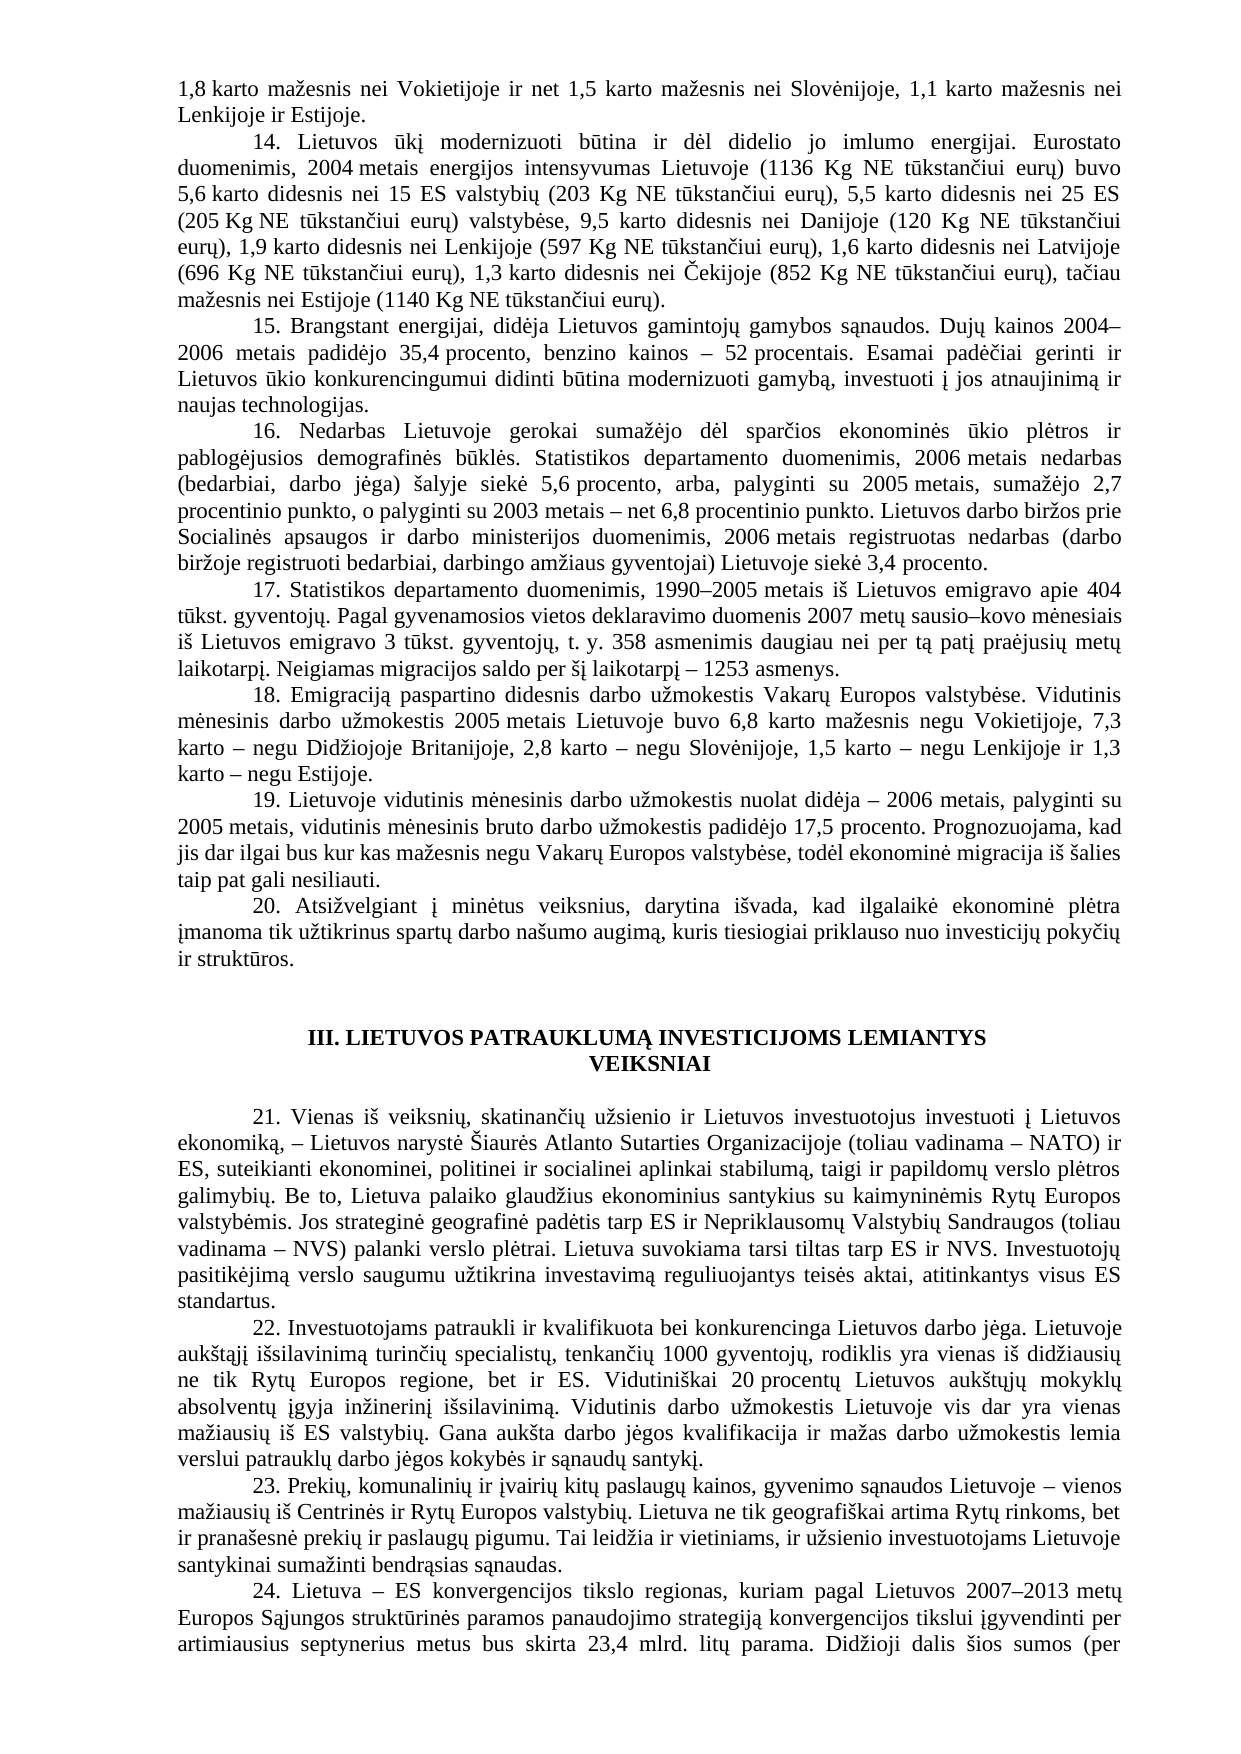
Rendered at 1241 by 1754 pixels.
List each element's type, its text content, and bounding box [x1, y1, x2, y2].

text 23. Prekių, komunalinių ir įvairių kitų paslaugų kainos, gyvenimo sąnaudos Lietuvoje – vienos mažiausių iš Centrinės ir Rytų Europos valstybių. Lietuva ne tik geografiškai artima Rytų rinkoms, bet ir pranašesnė prekių ir paslaugų pigumu. Tai leidžia ir vietiniams, ir užsienio investuotojams Lietuvoje santykinai sumažinti bendrąsias sąnaudas. [177, 1472, 1122, 1577]
text 21. Vienas iš veiksnių, skatinančių užsienio ir Lietuvos investuotojus investuoti į Lietuvos ekonomiką, – Lietuvos narystė Šiaurės Atlanto Sutarties Organizacijoje (toliau vadinama – NATO) ir ES, suteikianti ekonominei, politinei ir socialinei aplinkai stabilumą, taigi ir papildomų verslo plėtros galimybių. Be to, Lietuva palaiko glaudžius ekonominius santykius su kaimyninėmis Rytų Europos valstybėmis. Jos strateginė geografinė padėtis tarp ES ir Nepriklausomų Valstybių Sandraugos (toliau vadinama – NVS) palanki verslo plėtrai. Lietuva suvokiama tarsi tiltas tarp ES ir NVS. Investuotojų pasitikėjimą verslo saugumu užtikrina investavimą reguliuojantys teisės aktai, atitinkantys visus ES standartus. [177, 1103, 1122, 1314]
subtitle III. LIETUVOS PATRAUKLUMĄ INVESTICIJOMS LEMIANTYS VEIKSNIAI [177, 1024, 1122, 1076]
text 22. Investuotojams patraukli ir kvalifikuota bei konkurencinga Lietuvos darbo jėga. Lietuvoje aukštąjį išsilavinimą turinčių specialistų, tenkančių 1000 gyventojų, rodiklis yra vienas iš didžiausių ne tik Rytų Europos regione, bet ir ES. Vidutiniškai 20 procentų Lietuvos aukštųjų mokyklų absolventų įgyja inžinerinį išsilavinimą. Vidutinis darbo užmokestis Lietuvoje vis dar yra vienas mažiausių iš ES valstybių. Gana aukšta darbo jėgos kvalifikacija ir mažas darbo užmokestis lemia verslui patrauklų darbo jėgos kokybės ir sąnaudų santykį. [177, 1314, 1122, 1472]
text 19. Lietuvoje vidutinis mėnesinis darbo užmokestis nuolat didėja – 2006 metais, palyginti su 2005 metais, vidutinis mėnesinis bruto darbo užmokestis padidėjo 17,5 procento. Prognozuojama, kad jis dar ilgai bus kur kas mažesnis negu Vakarų Europos valstybėse, todėl ekonominė migracija iš šalies taip pat gali nesiliauti. [177, 787, 1122, 892]
text 1,8 karto mažesnis nei Vokietijoje ir net 1,5 karto mažesnis nei Slovėnijoje, 1,1 karto mažesnis nei Lenkijoje ir Estijoje. [177, 75, 1122, 128]
text 20. Atsižvelgiant į minėtus veiksnius, darytina išvada, kad ilgalaikė ekonominė plėtra įmanoma tik užtikrinus spartų darbo našumo augimą, kuris tiesiogiai priklauso nuo investicijų pokyčių ir struktūros. [177, 892, 1122, 971]
text 15. Brangstant energijai, didėja Lietuvos gamintojų gamybos sąnaudos. Dujų kainos 2004–2006 metais padidėjo 35,4 procento, benzino kainos – 52 procentais. Esamai padėčiai gerinti ir Lietuvos ūkio konkurencingumui didinti būtina modernizuoti gamybą, investuoti į jos atnaujinimą ir naujas technologijas. [177, 312, 1122, 418]
text 16. Nedarbas Lietuvoje gerokai sumažėjo dėl sparčios ekonominės ūkio plėtros ir pablogėjusios demografinės būklės. Statistikos departamento duomenimis, 2006 metais nedarbas (bedarbiai, darbo jėga) šalyje siekė 5,6 procento, arba, palyginti su 2005 metais, sumažėjo 2,7 procentinio punkto, o palyginti su 2003 metais – net 6,8 procentinio punkto. Lietuvos darbo biržos prie Socialinės apsaugos ir darbo ministerijos duomenimis, 2006 metais registruotas nedarbas (darbo biržoje registruoti bedarbiai, darbingo amžiaus gyventojai) Lietuvoje siekė 3,4 procento. [177, 418, 1122, 576]
text 17. Statistikos departamento duomenimis, 1990–2005 metais iš Lietuvos emigravo apie 404 tūkst. gyventojų. Pagal gyvenamosios vietos deklaravimo duomenis 2007 metų sausio–kovo mėnesiais iš Lietuvos emigravo 3 tūkst. gyventojų, t. y. 358 asmenimis daugiau nei per tą patį praėjusių metų laikotarpį. Neigiamas migracijos saldo per šį laikotarpį – 1253 asmenys. [177, 576, 1122, 681]
text 14. Lietuvos ūkį modernizuoti būtina ir dėl didelio jo imlumo energijai. Eurostato duomenimis, 2004 metais energijos intensyvumas Lietuvoje (1136 Kg NE tūkstančiui eurų) buvo 5,6 karto didesnis nei 15 ES valstybių (203 Kg NE tūkstančiui eurų), 5,5 karto didesnis nei 25 ES (205 Kg NE tūkstančiui eurų) valstybėse, 9,5 karto didesnis nei Danijoje (120 Kg NE tūkstančiui eurų), 1,9 karto didesnis nei Lenkijoje (597 Kg NE tūkstančiui eurų), 1,6 karto didesnis nei Latvijoje (696 Kg NE tūkstančiui eurų), 1,3 karto didesnis nei Čekijoje (852 Kg NE tūkstančiui eurų), tačiau mažesnis nei Estijoje (1140 Kg NE tūkstančiui eurų). [177, 128, 1122, 312]
text 24. Lietuva – ES konvergencijos tikslo regionas, kuriam pagal Lietuvos 2007–2013 metų Europos Sąjungos struktūrinės paramos panaudojimo strategiją konvergencijos tikslui įgyvendinti per artimiausius septynerius metus bus skirta 23,4 mlrd. litų parama. Didžioji dalis šios sumos (per [177, 1577, 1122, 1656]
text 18. Emigraciją paspartino didesnis darbo užmokestis Vakarų Europos valstybėse. Vidutinis mėnesinis darbo užmokestis 2005 metais Lietuvoje buvo 6,8 karto mažesnis negu Vokietijoje, 7,3 karto – negu Didžiojoje Britanijoje, 2,8 karto – negu Slovėnijoje, 1,5 karto – negu Lenkijoje ir 1,3 karto – negu Estijoje. [177, 681, 1122, 787]
